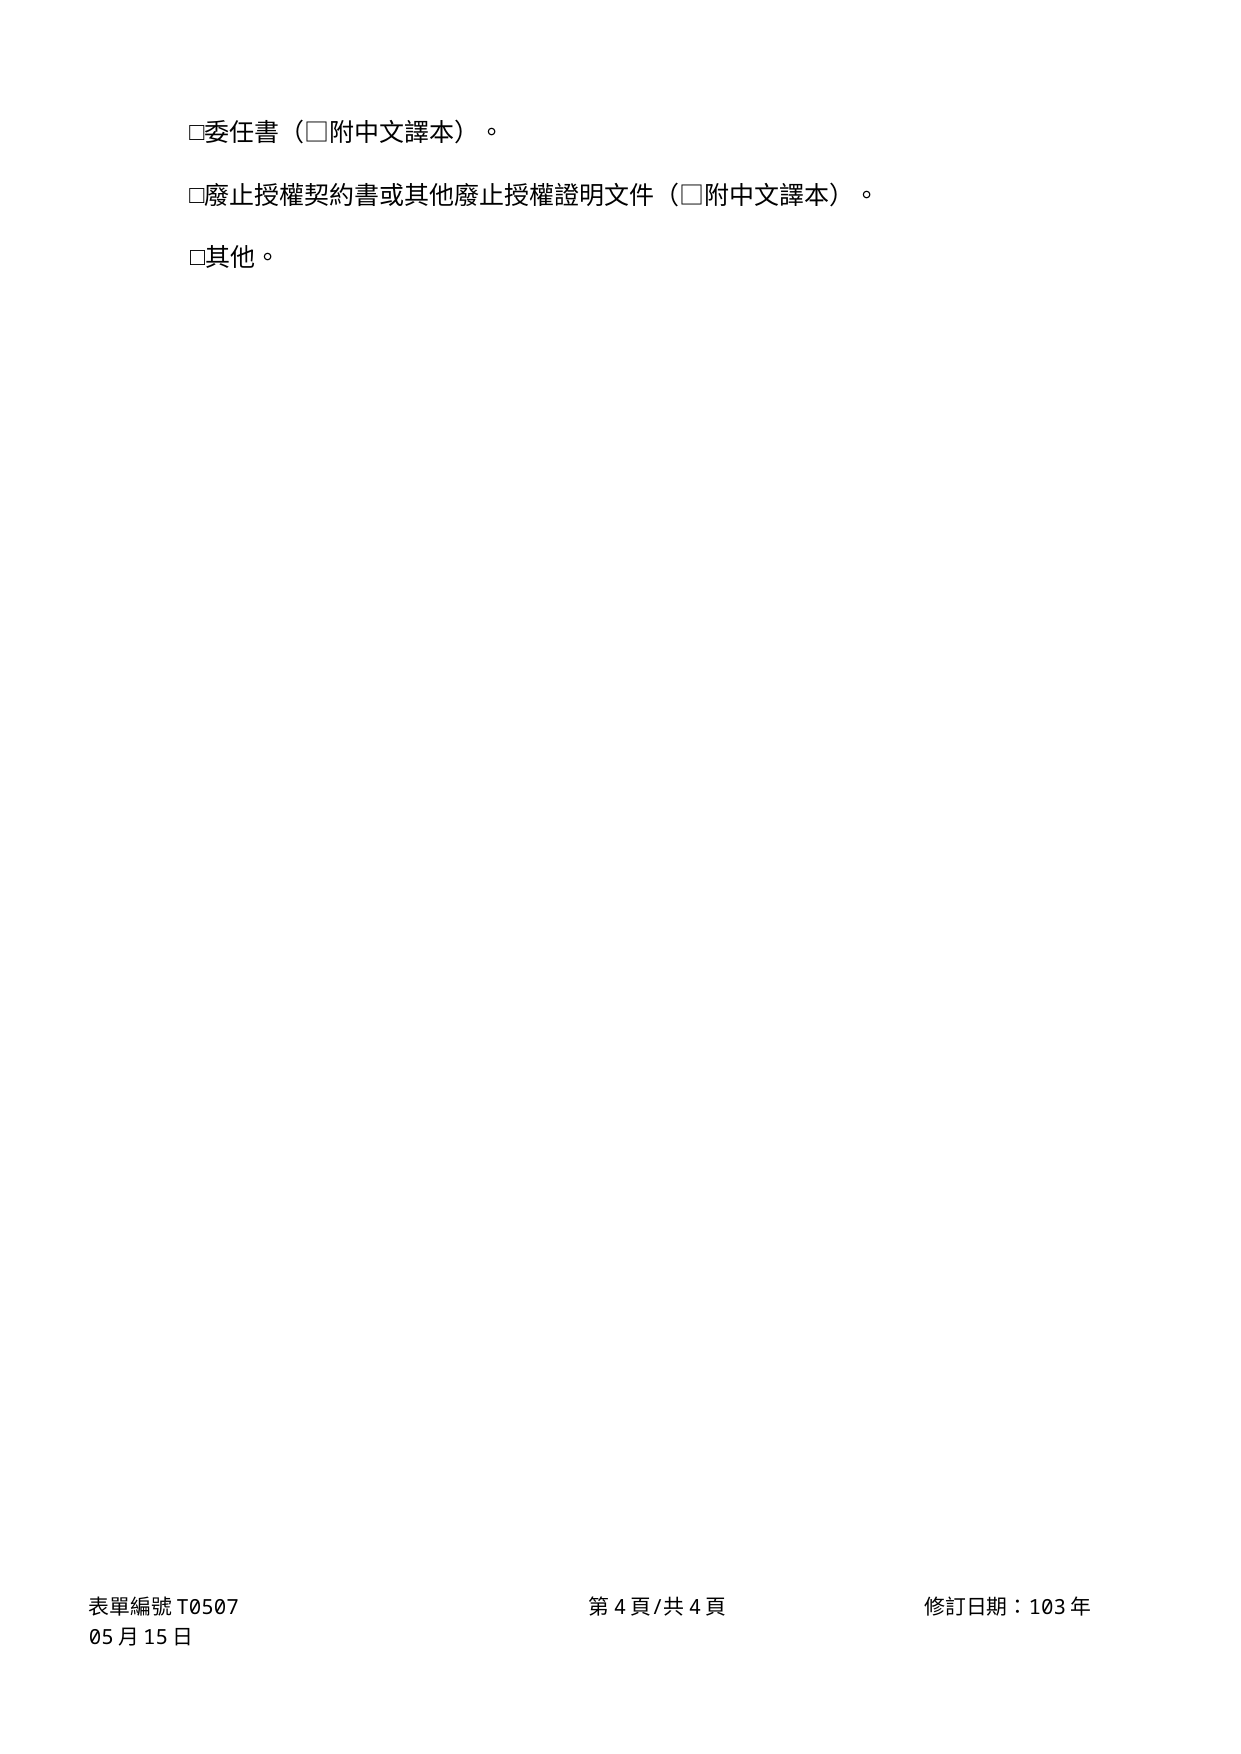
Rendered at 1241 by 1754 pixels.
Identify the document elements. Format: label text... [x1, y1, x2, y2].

text □廢止授權契約書或其他廢止授權證明文件（□附中文譯本）。 [89, 152, 1090, 214]
text □其他。 [177, 214, 1090, 277]
text □委任書（□附中文譯本）。 [89, 89, 1090, 152]
